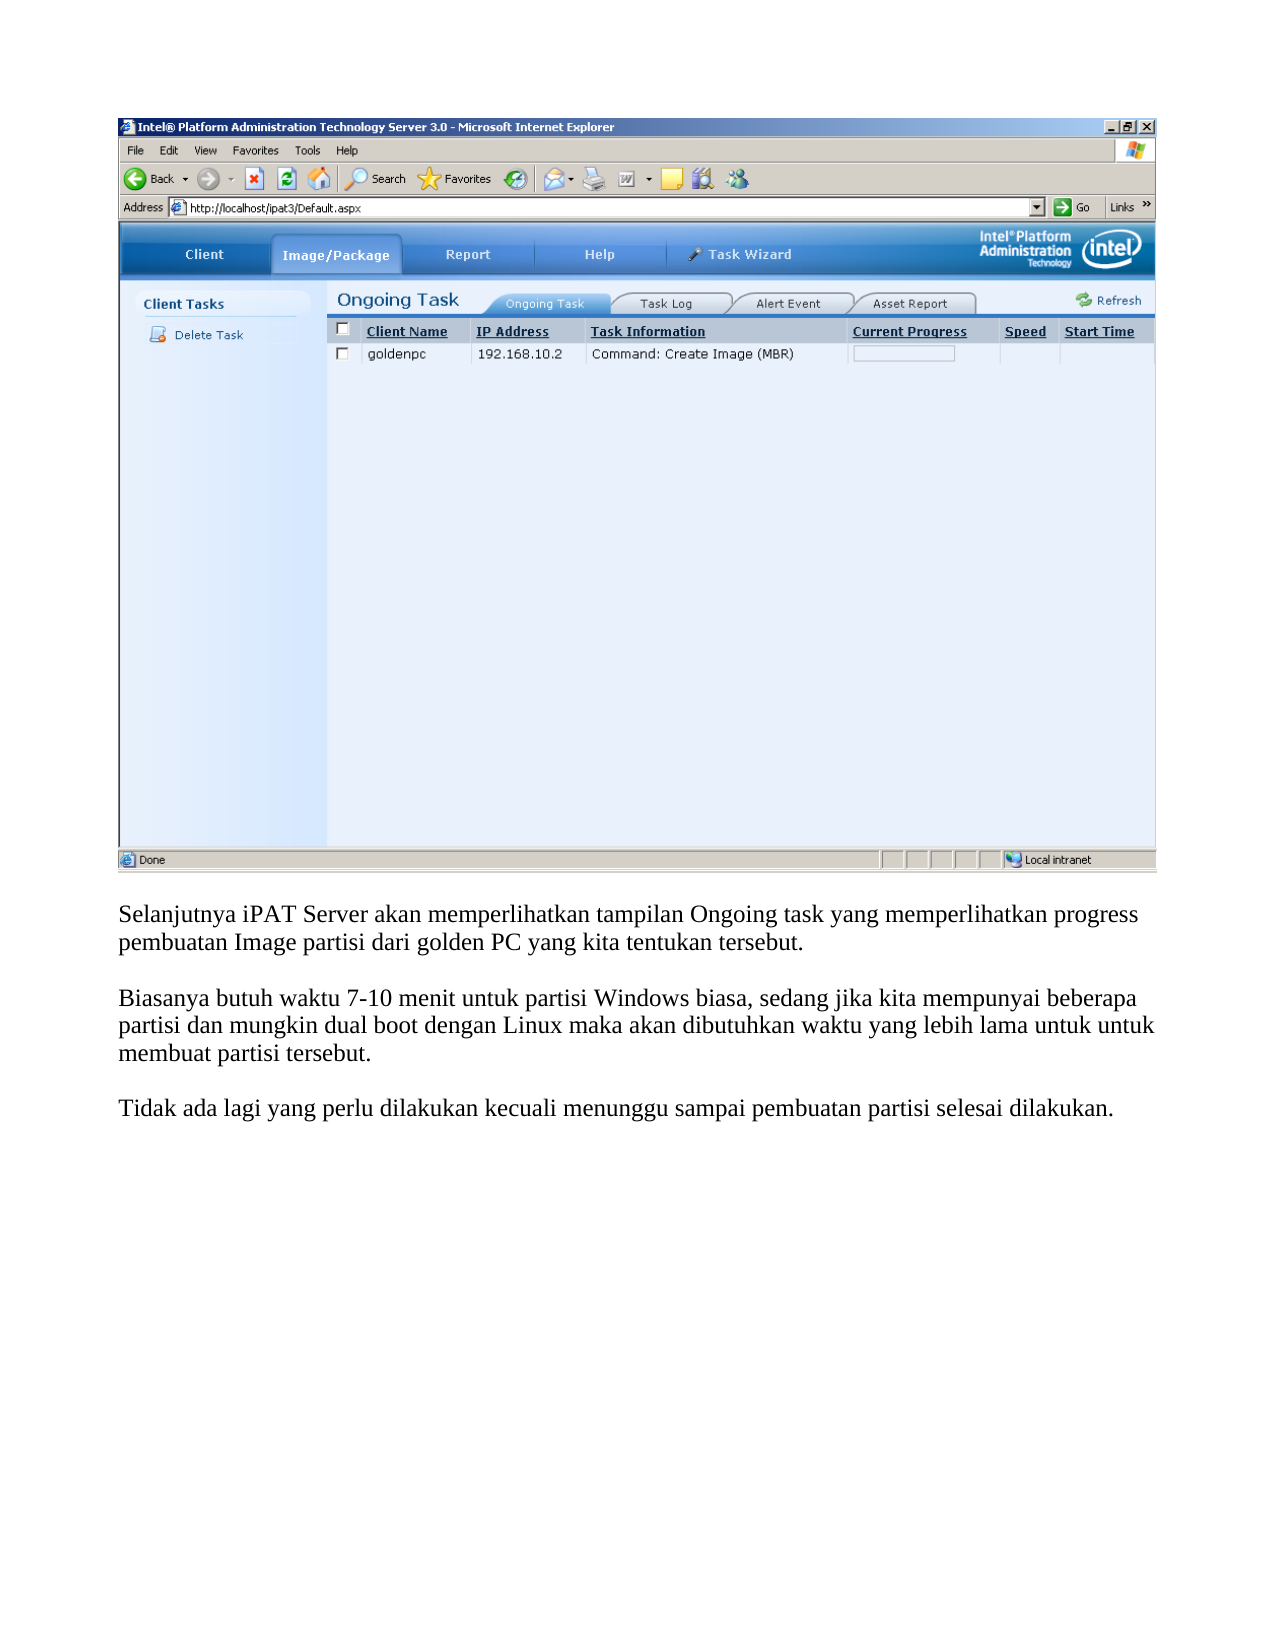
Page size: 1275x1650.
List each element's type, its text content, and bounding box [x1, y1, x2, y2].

text Tidak ada lagi yang perlu dilakukan kecuali menunggu sampai pembuatan partisi selesai dilakukan. [118, 1094, 1157, 1122]
text Biasanya butuh waktu 7-10 menit untuk partisi Windows biasa, sedang jika kita mempunyai beberapa partisi dan mungkin dual boot dengan Linux maka akan dibutuhkan waktu yang lebih lama untuk untuk membuat partisi tersebut. [118, 984, 1157, 1067]
text Selanjutnya iPAT Server akan memperlihatkan tampilan Ongoing task yang memperlihatkan progress pembuatan Image partisi dari golden PC yang kita tentukan tersebut. [118, 901, 1157, 956]
picture [118, 118, 1157, 873]
